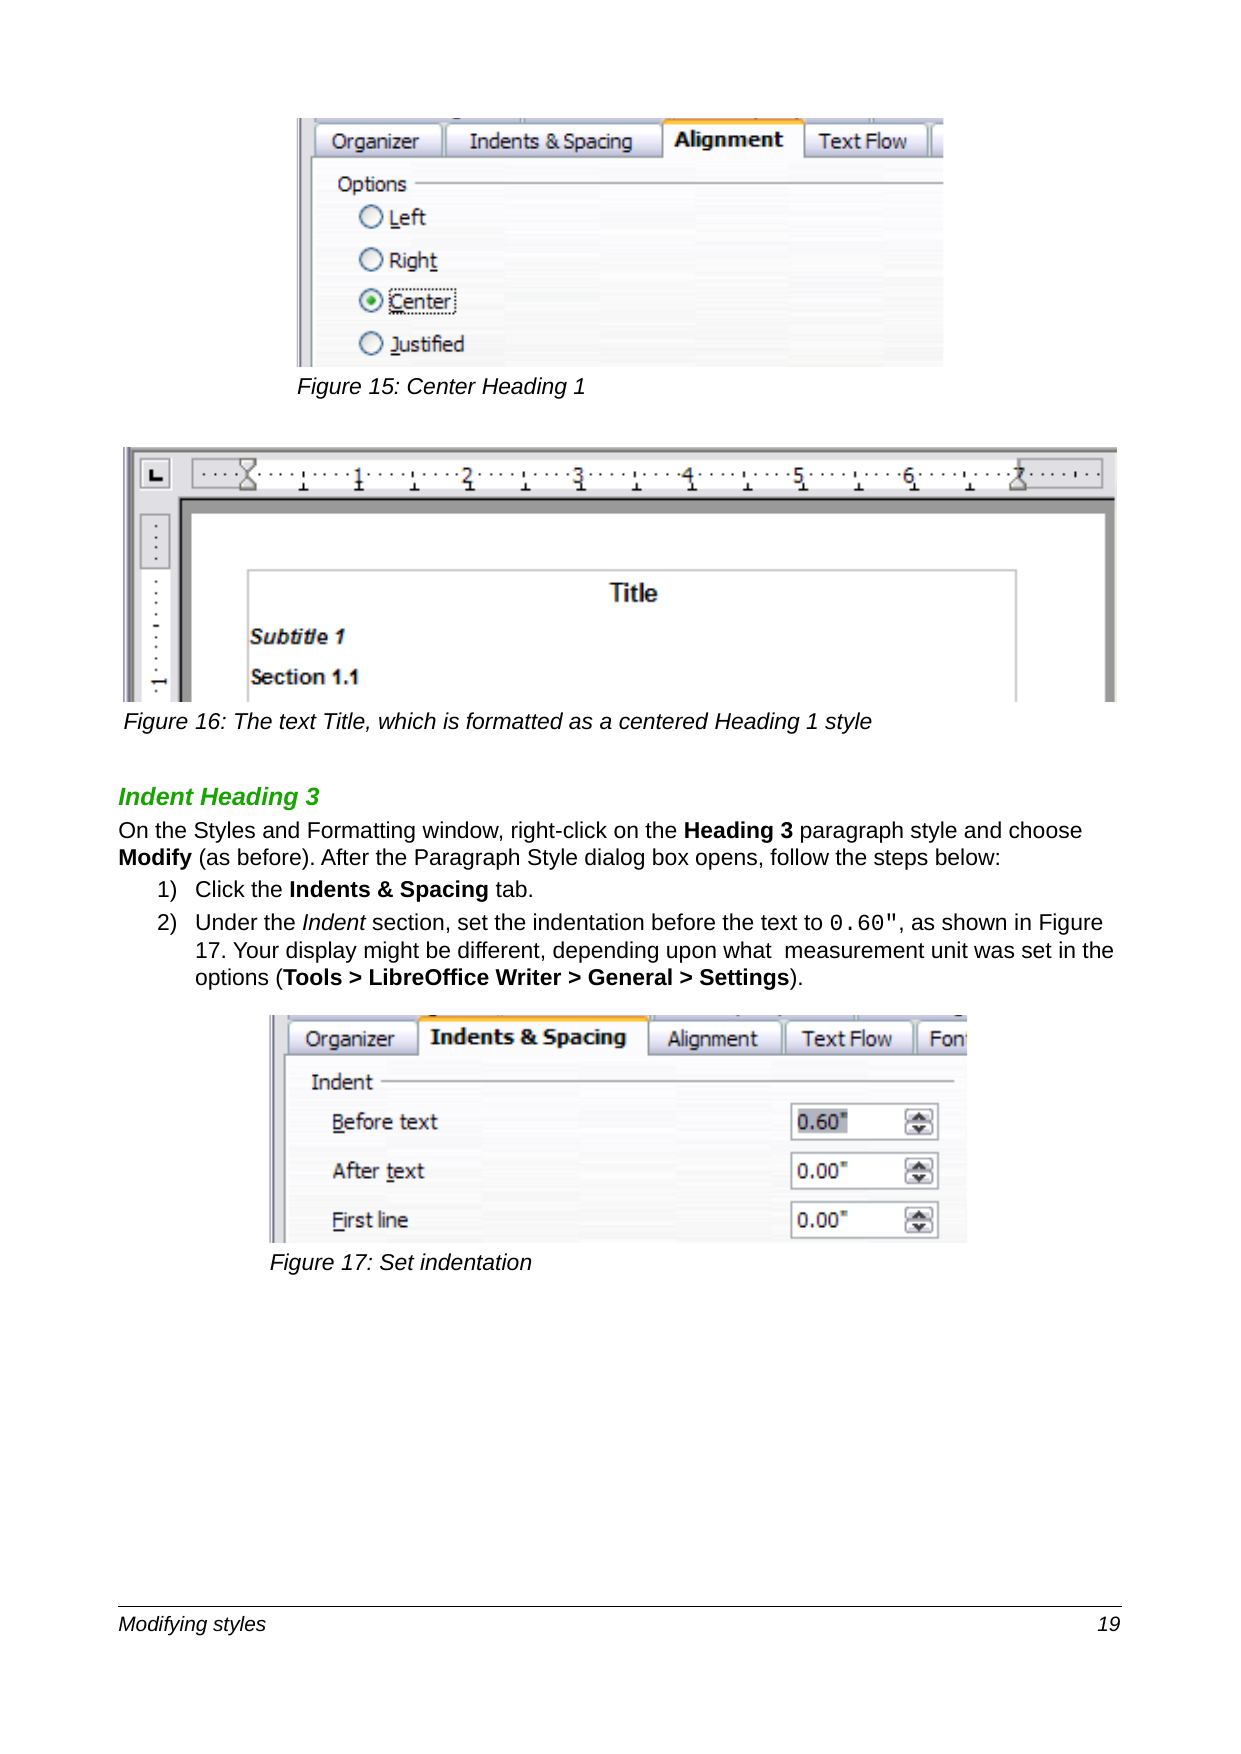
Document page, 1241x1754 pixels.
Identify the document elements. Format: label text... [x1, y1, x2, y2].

list Click the Indents & Spacing tab. [177, 876, 1122, 903]
list On the Styles and Formatting window, right-click on the Heading 3 paragraph style and choose Modify (as before). After the Paragraph Style dialog box opens, follow the steps below: [118, 817, 1122, 870]
picture [123, 447, 1117, 702]
text Figure 16: The text Title, which is formatted as a centered Heading 1 style [123, 708, 1117, 734]
list Under the Indent section, set the indentation before the text to 0.60", as shown in Figure 17. Your display might be different, depending upon what measurement unit was set in the options (Tools > LibreOffice Writer > General > Settings). [177, 909, 1122, 990]
subtitle Indent Heading 3 [118, 782, 1122, 811]
text Figure 17: Set indentation [269, 1249, 971, 1276]
picture [296, 118, 944, 367]
picture [269, 1015, 968, 1243]
text Figure 15: Center Heading 1 [297, 373, 943, 399]
